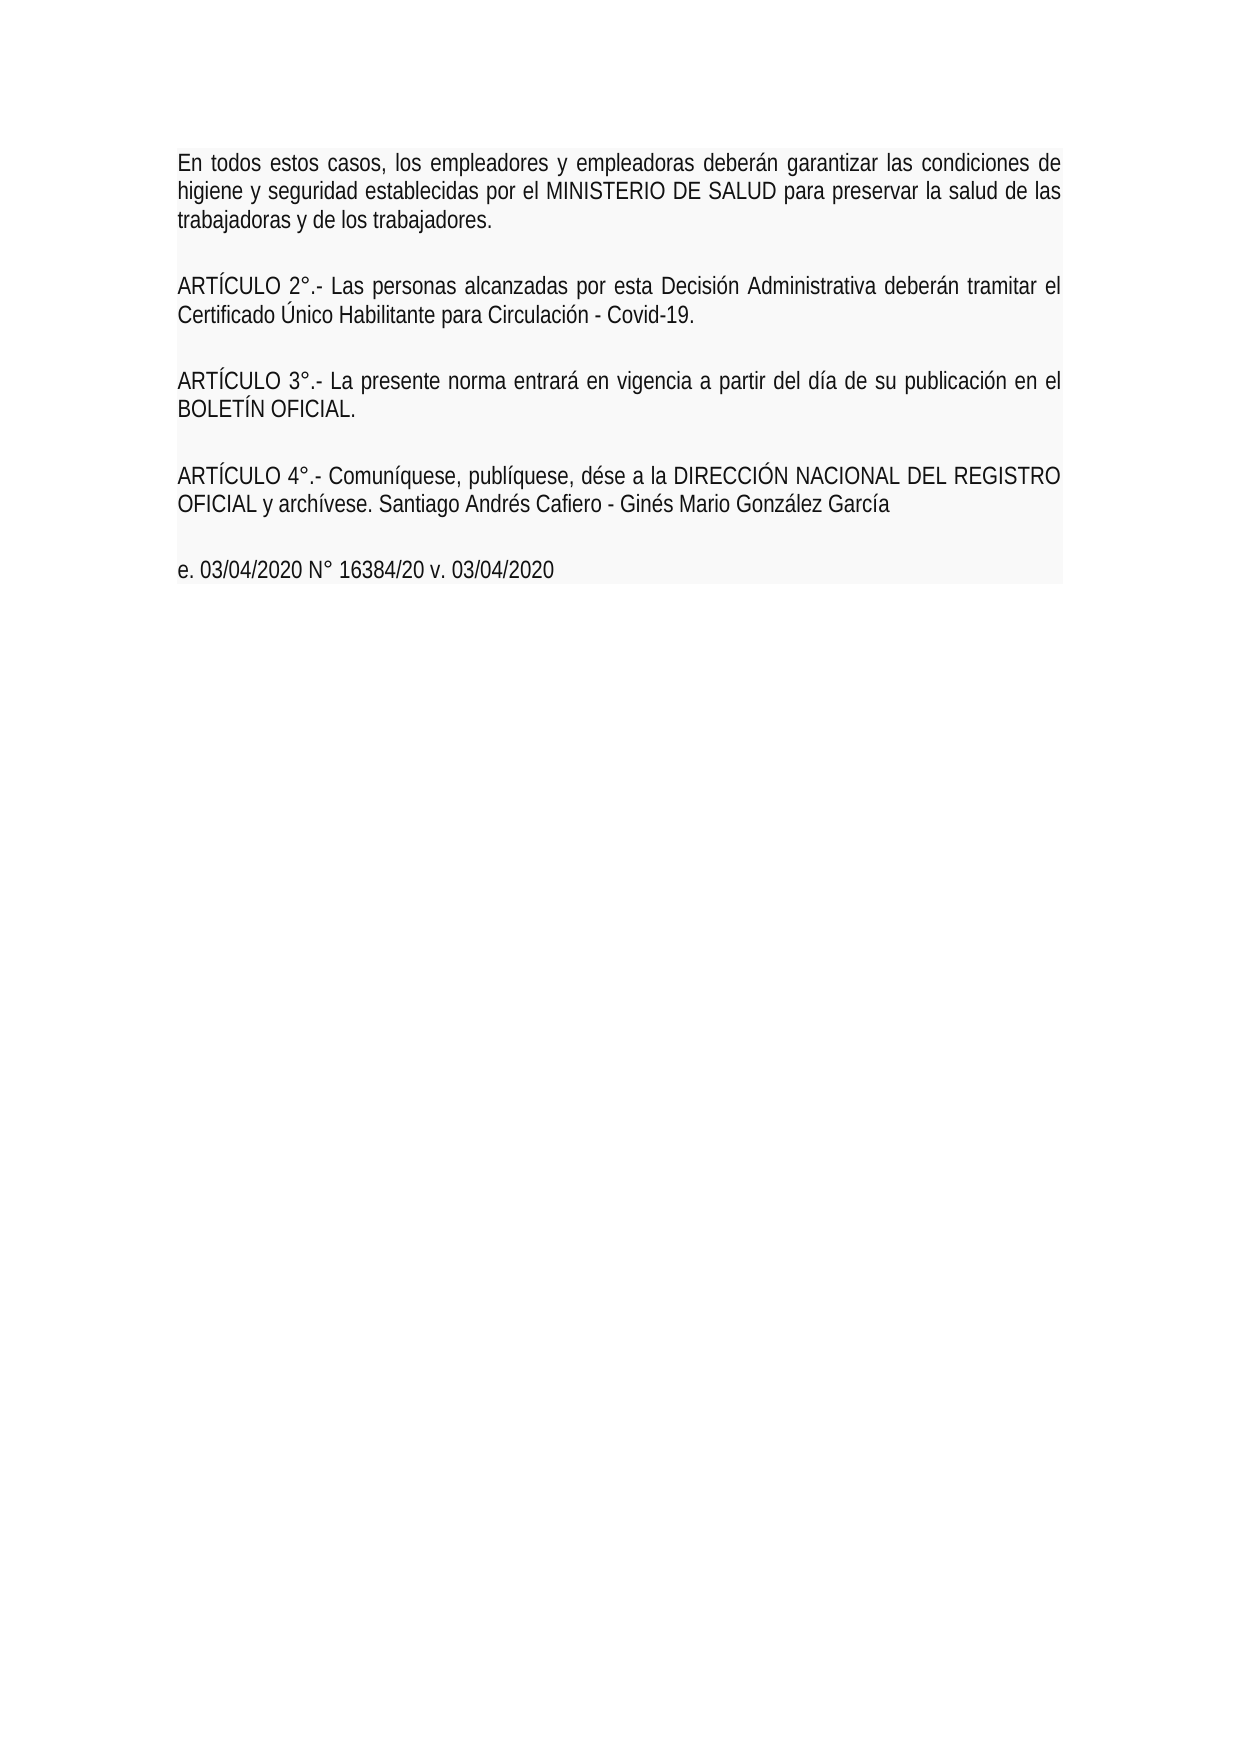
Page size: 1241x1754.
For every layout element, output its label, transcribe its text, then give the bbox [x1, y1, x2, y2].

text En todos estos casos, los empleadores y empleadoras deberán garantizar las condiciones de higiene y seguridad establecidas por el MINISTERIO DE SALUD para preservar la salud de las trabajadoras y de los trabajadores. [177, 148, 1063, 233]
text e. 03/04/2020 N° 16384/20 v. 03/04/2020 [177, 555, 1063, 584]
text ARTÍCULO 2°.- Las personas alcanzadas por esta Decisión Administrativa deberán tramitar el Certificado Único Habilitante para Circulación - Covid-19. [177, 271, 1063, 328]
text ARTÍCULO 3°.- La presente norma entrará en vigencia a partir del día de su publicación en el BOLETÍN OFICIAL. [177, 366, 1063, 423]
text ARTÍCULO 4°.- Comuníquese, publíquese, dése a la DIRECCIÓN NACIONAL DEL REGISTRO OFICIAL y archívese. Santiago Andrés Cafiero - Ginés Mario González García [177, 461, 1063, 518]
